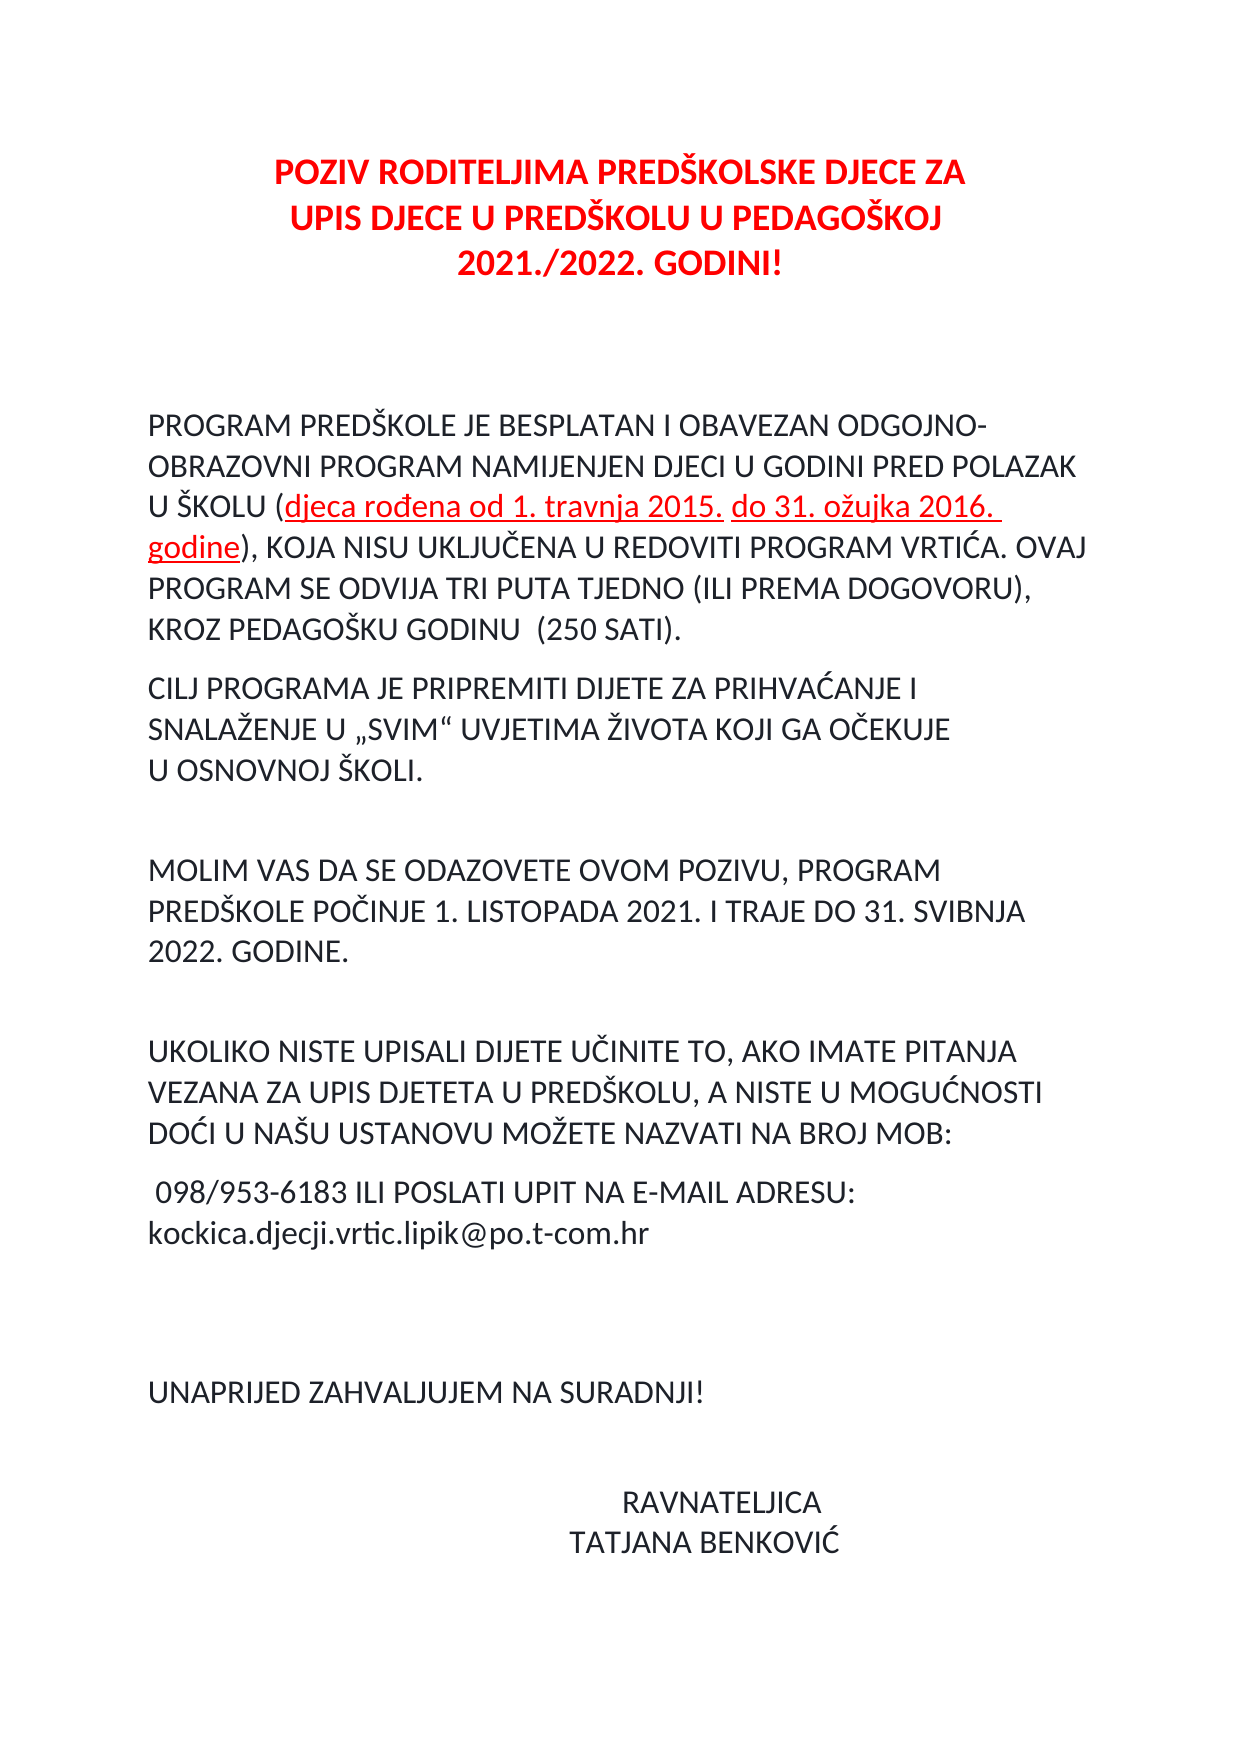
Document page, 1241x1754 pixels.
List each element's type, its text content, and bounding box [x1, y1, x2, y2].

text PROGRAM PREDŠKOLE JE BESPLATAN I OBAVEZAN ODGOJNO-OBRAZOVNI PROGRAM NAMIJENJEN DJECI U GODINI PRED POLAZAK U ŠKOLU (djeca rođena od 1. travnja 2015. do 31. ožujka 2016. godine), KOJA NISU UKLJUČENA U REDOVITI PROGRAM VRTIĆA. OVAJ PROGRAM SE ODVIJA TRI PUTA TJEDNO (ILI PREMA DOGOVORU), KROZ PEDAGOŠKU GODINU (250 SATI). [148, 404, 1093, 648]
text CILJ PROGRAMA JE PRIPREMITI DIJETE ZA PRIHVAĆANJE I SNALAŽENJE U „SVIM“ UVJETIMA ŽIVOTA KOJI GA OČEKUJE U OSNOVNOJ ŠKOLI. [148, 667, 1093, 789]
text 098/953-6183 ILI POSLATI UPIT NA E-MAIL ADRESU: kockica.djecji.vrtic.lipik@po.t-com.hr [148, 1171, 1093, 1253]
text POZIV RODITELJIMA PREDŠKOLSKE DJECE ZA UPIS DJECE U PREDŠKOLU U PEDAGOŠKOJ 2021./2022. GODINI! [148, 148, 1093, 285]
text RAVNATELJICA TATJANA BENKOVIĆ [148, 1481, 1093, 1562]
text UKOLIKO NISTE UPISALI DIJETE UČINITE TO, AKO IMATE PITANJA VEZANA ZA UPIS DJETETA U PREDŠKOLU, A NISTE U MOGUĆNOSTI DOĆI U NAŠU USTANOVU MOŽETE NAZVATI NA BROJ MOB: [148, 990, 1093, 1153]
text MOLIM VAS DA SE ODAZOVETE OVOM POZIVU, PROGRAM PREDŠKOLE POČINJE 1. LISTOPADA 2021. I TRAJE DO 31. SVIBNJA 2022. GODINE. [148, 808, 1093, 971]
text UNAPRIJED ZAHVALJUJEM NA SURADNJI! [148, 1371, 1093, 1412]
